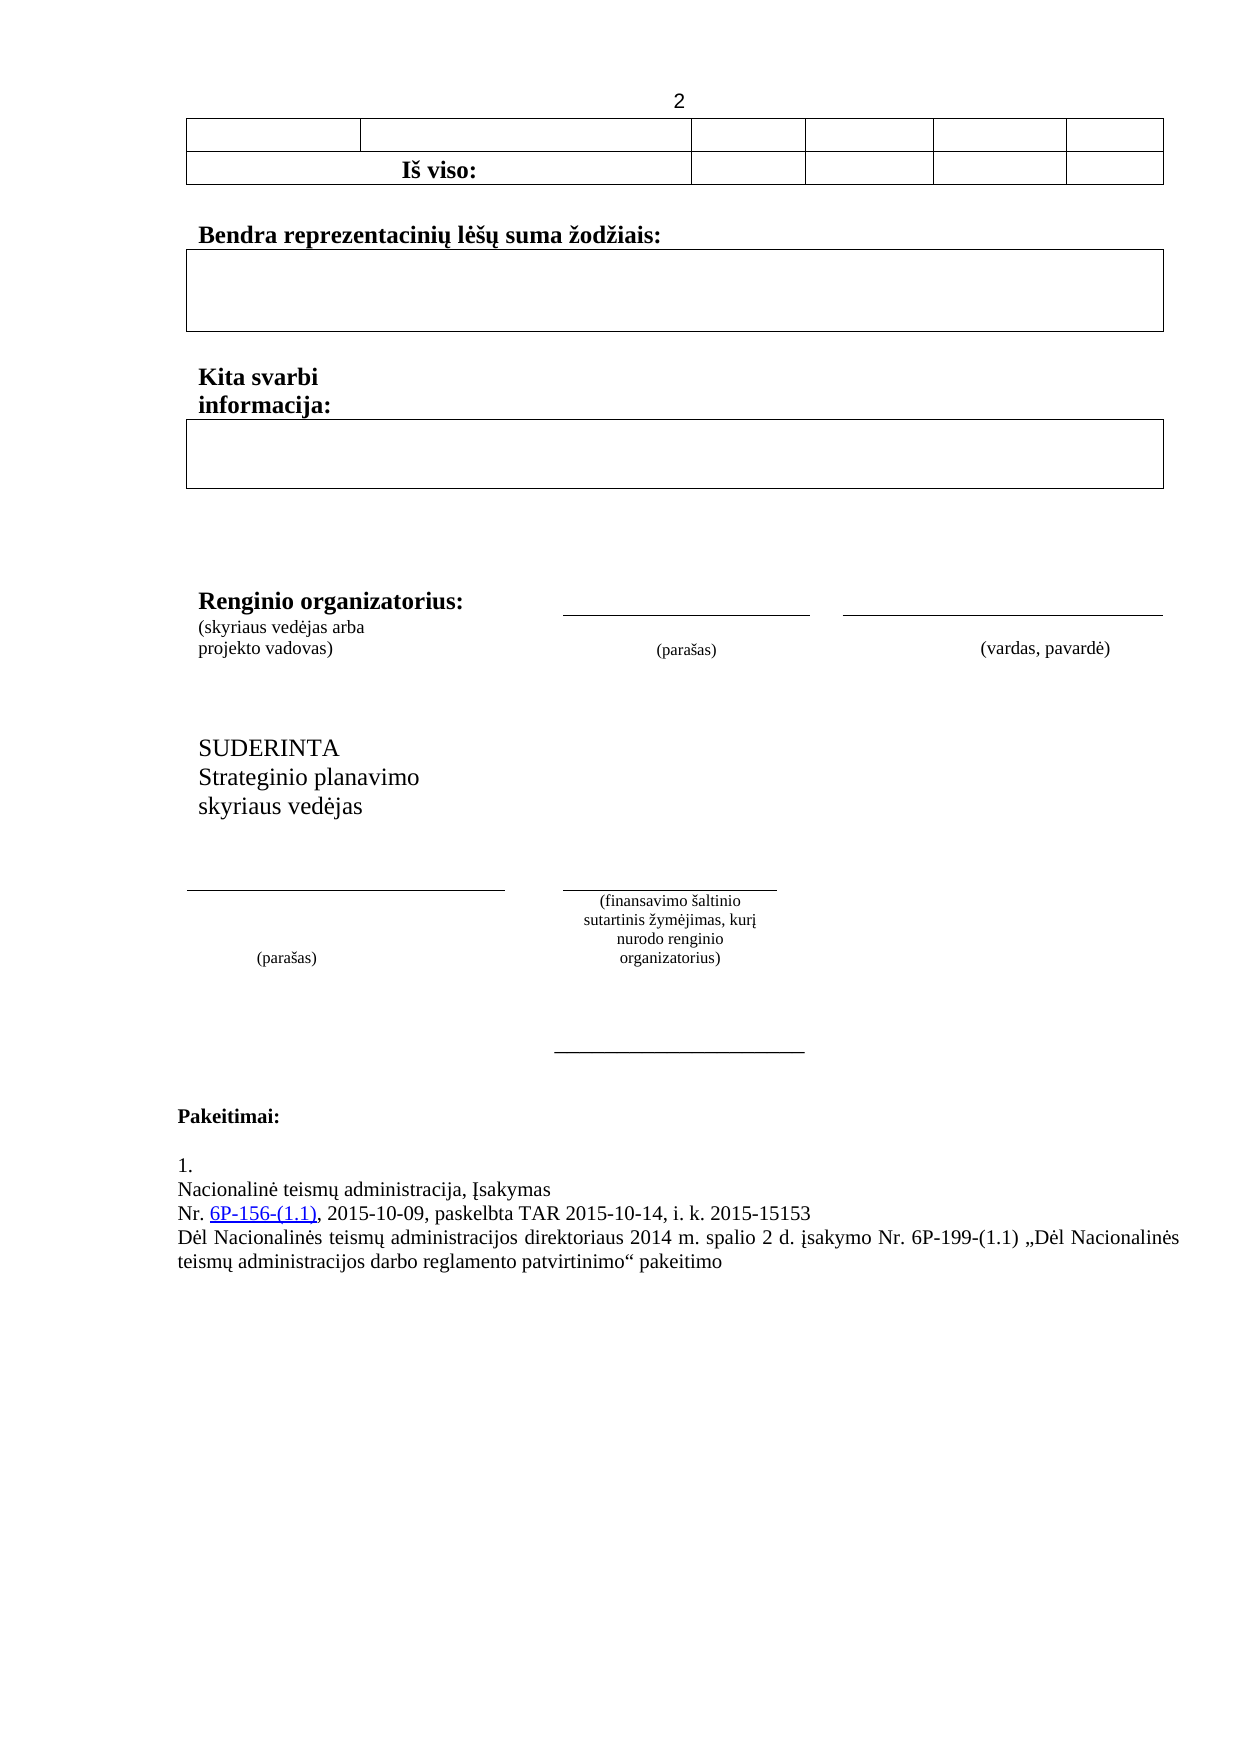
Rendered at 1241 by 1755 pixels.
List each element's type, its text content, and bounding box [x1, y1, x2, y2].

text 1. [177, 1152, 1181, 1177]
table_cell [805, 692, 833, 724]
table_cell [777, 659, 805, 692]
table_cell [691, 332, 805, 362]
table_cell [412, 519, 563, 551]
table_cell [439, 615, 474, 659]
table_cell [474, 762, 505, 819]
table_cell (parašas) [187, 891, 386, 967]
table_cell [934, 332, 1067, 362]
table_cell [777, 852, 805, 890]
table_cell Iš viso: [187, 152, 691, 184]
table_cell [439, 659, 474, 692]
table_cell [361, 332, 386, 362]
table_cell [934, 217, 1067, 249]
table_cell [805, 332, 934, 362]
table_cell [563, 519, 691, 551]
table_cell [386, 551, 412, 582]
table_cell SUDERINTA [187, 725, 474, 762]
table_cell [187, 692, 439, 724]
table_cell [862, 519, 1163, 551]
table_cell [834, 489, 862, 519]
table_cell [386, 519, 412, 551]
table_cell [834, 692, 862, 724]
table_cell [805, 659, 833, 692]
table_cell [563, 692, 777, 724]
table_cell Renginio organizatorius: [187, 582, 563, 615]
table_cell [361, 119, 691, 151]
table_cell [187, 820, 361, 852]
table_cell [805, 519, 833, 551]
table_cell [691, 217, 805, 249]
table_cell [563, 489, 691, 519]
table_cell [412, 185, 453, 217]
table_cell [187, 420, 1163, 488]
text Nr. 6P-156-(1.1), 2015-10-09, paskelbta TAR 2015-10-14, i. k. 2015-15153 [177, 1201, 1181, 1225]
table_cell [474, 692, 505, 724]
table_cell [505, 659, 563, 692]
table_cell [805, 489, 833, 519]
table_cell [187, 489, 361, 519]
table_cell [1067, 362, 1163, 419]
table_cell [505, 725, 563, 762]
table_cell [862, 890, 1163, 967]
table_cell [1067, 332, 1163, 362]
table_cell (parašas) [563, 616, 810, 659]
table_cell [834, 659, 862, 692]
table_cell Kita svarbi informacija: [187, 362, 412, 419]
table_cell [934, 152, 1066, 184]
table_cell [806, 152, 933, 184]
table_cell (vardas, pavardė) [843, 616, 1163, 659]
table_cell [810, 582, 843, 615]
table_cell [691, 362, 805, 419]
table_cell [691, 489, 805, 519]
table_cell [1067, 185, 1163, 217]
table_cell [691, 551, 805, 582]
table_cell [1067, 152, 1163, 184]
table_cell [777, 968, 805, 999]
table_cell [805, 217, 934, 249]
table_cell [187, 332, 361, 362]
table_cell [862, 725, 1163, 762]
table_cell [777, 890, 805, 967]
table_cell [187, 519, 361, 551]
text Dėl Nacionalinės teismų administracijos direktoriaus 2014 m. spalio 2 d. įsakymo Nr. 6P-199-(1.1) „Dėl Nacionalinės teismų administracijos darbo reglamento patvirtinimo“ pakeitimo [177, 1225, 1181, 1273]
table_cell [453, 362, 691, 419]
table_cell [805, 890, 833, 967]
table_cell [412, 332, 453, 362]
table_cell [439, 692, 474, 724]
table_cell [810, 615, 843, 659]
table_cell [474, 615, 505, 659]
table_cell [805, 725, 833, 762]
table_cell [361, 551, 386, 582]
table_cell [934, 362, 1067, 419]
table_cell [412, 362, 453, 419]
table_cell [1067, 217, 1163, 249]
text Pakeitimai: [177, 1104, 1181, 1128]
table_cell [187, 119, 360, 151]
table_cell [805, 185, 934, 217]
table_cell [505, 692, 563, 724]
table_cell [862, 551, 1163, 582]
table_cell [474, 820, 505, 852]
table_cell [563, 762, 777, 819]
table_cell Strateginio planavimo skyriaus vedėjas [187, 762, 446, 819]
table_cell [187, 659, 439, 692]
table_cell [777, 692, 805, 724]
table_cell [934, 119, 1066, 151]
table_cell [777, 725, 805, 762]
table_cell (skyriaus vedėjas arba projekto vadovas) [187, 615, 439, 659]
table_cell [386, 332, 412, 362]
table_cell [777, 820, 805, 852]
table_cell [692, 119, 805, 151]
table_cell [412, 489, 563, 519]
table_cell [505, 852, 563, 890]
table_cell (finansavimo šaltinio sutartinis žymėjimas, kurį nurodo renginio organizatorius) [563, 891, 777, 967]
table_cell [563, 582, 810, 615]
table_cell [505, 762, 563, 819]
table_cell [563, 725, 777, 762]
table_cell [805, 762, 833, 819]
table_cell [361, 489, 386, 519]
table_cell [187, 185, 361, 217]
table_cell [934, 185, 1067, 217]
table_cell [446, 762, 474, 819]
table_cell [505, 820, 563, 852]
table_cell [862, 968, 1163, 999]
table_cell [843, 582, 1163, 615]
table_cell [453, 332, 691, 362]
table_cell [563, 852, 777, 890]
table_cell [834, 968, 862, 999]
table_cell [834, 820, 862, 852]
table_cell [834, 551, 862, 582]
table_cell [474, 725, 505, 762]
table_cell [834, 725, 862, 762]
table_cell [692, 152, 805, 184]
table_cell [361, 519, 386, 551]
table_cell [361, 968, 386, 999]
table_cell [862, 820, 1163, 852]
table_cell [412, 551, 563, 582]
table_cell [505, 890, 563, 967]
table_cell [834, 890, 862, 967]
table_cell [505, 968, 563, 999]
table_cell [386, 968, 505, 999]
table_cell [862, 659, 1163, 692]
table_cell [563, 968, 777, 999]
table_cell [386, 891, 505, 967]
table_cell [187, 968, 361, 999]
table_cell [453, 185, 691, 217]
table_cell [187, 551, 361, 582]
table_cell [777, 762, 805, 819]
table_cell [805, 968, 833, 999]
table_cell [505, 615, 563, 659]
table_cell [862, 852, 1163, 890]
table_cell [805, 551, 833, 582]
table_cell [805, 852, 833, 890]
table_cell [805, 362, 934, 419]
table_cell [386, 185, 412, 217]
table_cell [563, 820, 777, 852]
table_cell [834, 519, 862, 551]
table_cell [563, 659, 777, 692]
table_cell [386, 489, 412, 519]
table_cell [862, 762, 1163, 819]
table_cell [361, 185, 386, 217]
table_cell Bendra reprezentacinių lėšų suma žodžiais: [187, 217, 691, 249]
table_cell [1067, 119, 1163, 151]
table_cell [862, 692, 1163, 724]
text Nacionalinė teismų administracija, Įsakymas [177, 1177, 1181, 1201]
table_cell [834, 852, 862, 890]
table_cell [187, 852, 505, 890]
text ____________________ [177, 1027, 1181, 1056]
table_cell [834, 762, 862, 819]
table_cell [691, 519, 805, 551]
table_cell [187, 250, 1163, 331]
table_cell [862, 489, 1163, 519]
table_cell [474, 659, 505, 692]
table_cell [805, 820, 833, 852]
table_cell [563, 551, 691, 582]
table_cell [691, 185, 805, 217]
table_cell [361, 820, 474, 852]
table_cell [806, 119, 933, 151]
